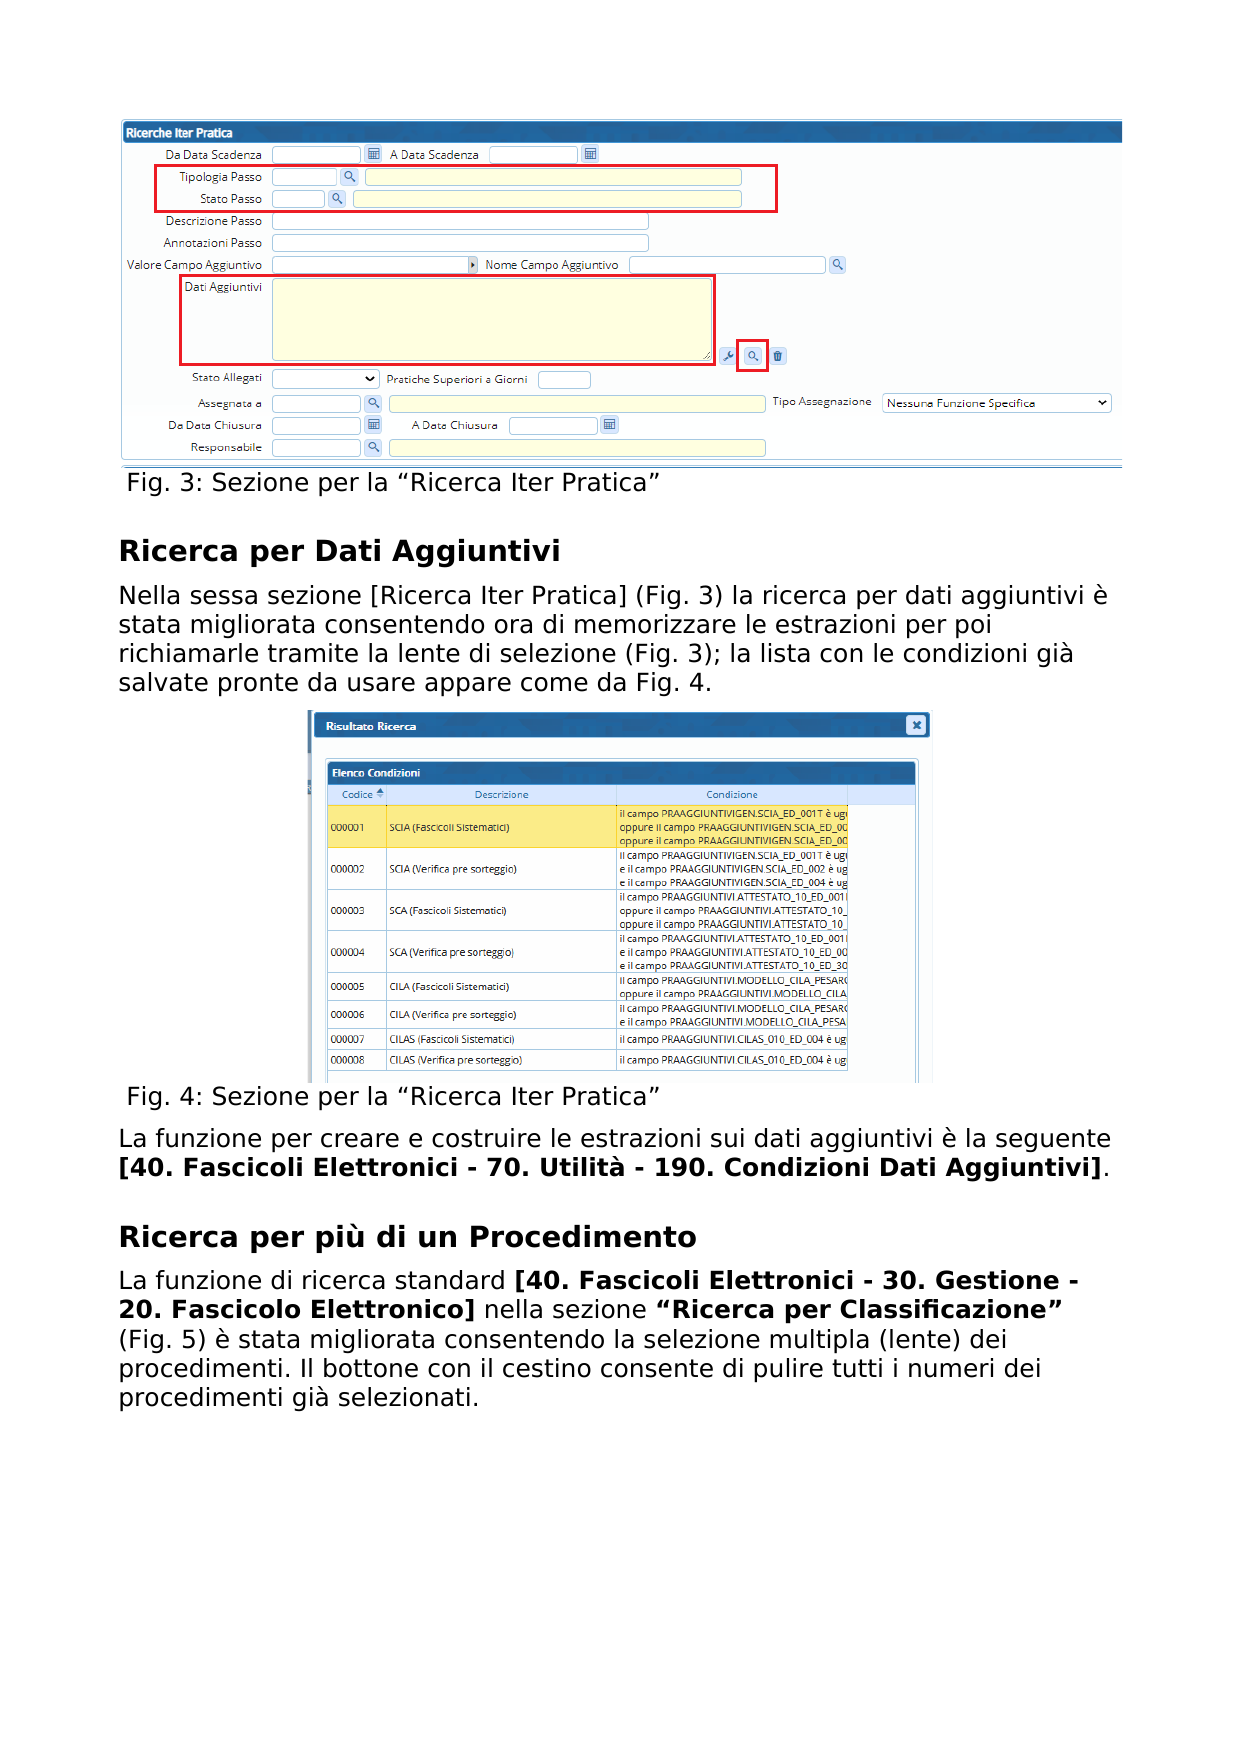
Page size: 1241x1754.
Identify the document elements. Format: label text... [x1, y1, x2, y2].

text Nella sessa sezione [Ricerca Iter Pratica] (Fig. 3) la ricerca per dati aggiuntivi è stata migliorata consentendo ora di memorizzare le estrazioni per poi richiamarle tramite la lente di selezione (Fig. 3); la lista con le condizioni già salvate pronte da usare appare come da Fig. 4. [118, 581, 1122, 697]
text Fig. 3: Sezione per la “Ricerca Iter Pratica” [118, 468, 1122, 497]
text La funzione di ricerca standard [40. Fascicoli Elettronici - 30. Gestione - 20. Fascicolo Elettronico] nella sezione “Ricerca per Classificazione” (Fig. 5) è stata migliorata consentendo la selezione multipla (lente) dei procedimenti. Il bottone con il cestino consente di pulire tutti i numeri dei procedimenti già selezionati. [118, 1266, 1122, 1412]
subtitle Ricerca per più di un Procedimento [118, 1220, 1122, 1254]
subtitle Ricerca per Dati Aggiuntivi [118, 534, 1122, 568]
picture [307, 710, 933, 1083]
picture [118, 118, 1123, 468]
text La funzione per creare e costruire le estrazioni sui dati aggiuntivi è la seguente [40. Fascicoli Elettronici - 70. Utilità - 190. Condizioni Dati Aggiuntivi]. [118, 1124, 1122, 1182]
text Fig. 4: Sezione per la “Ricerca Iter Pratica” [118, 710, 1122, 1112]
